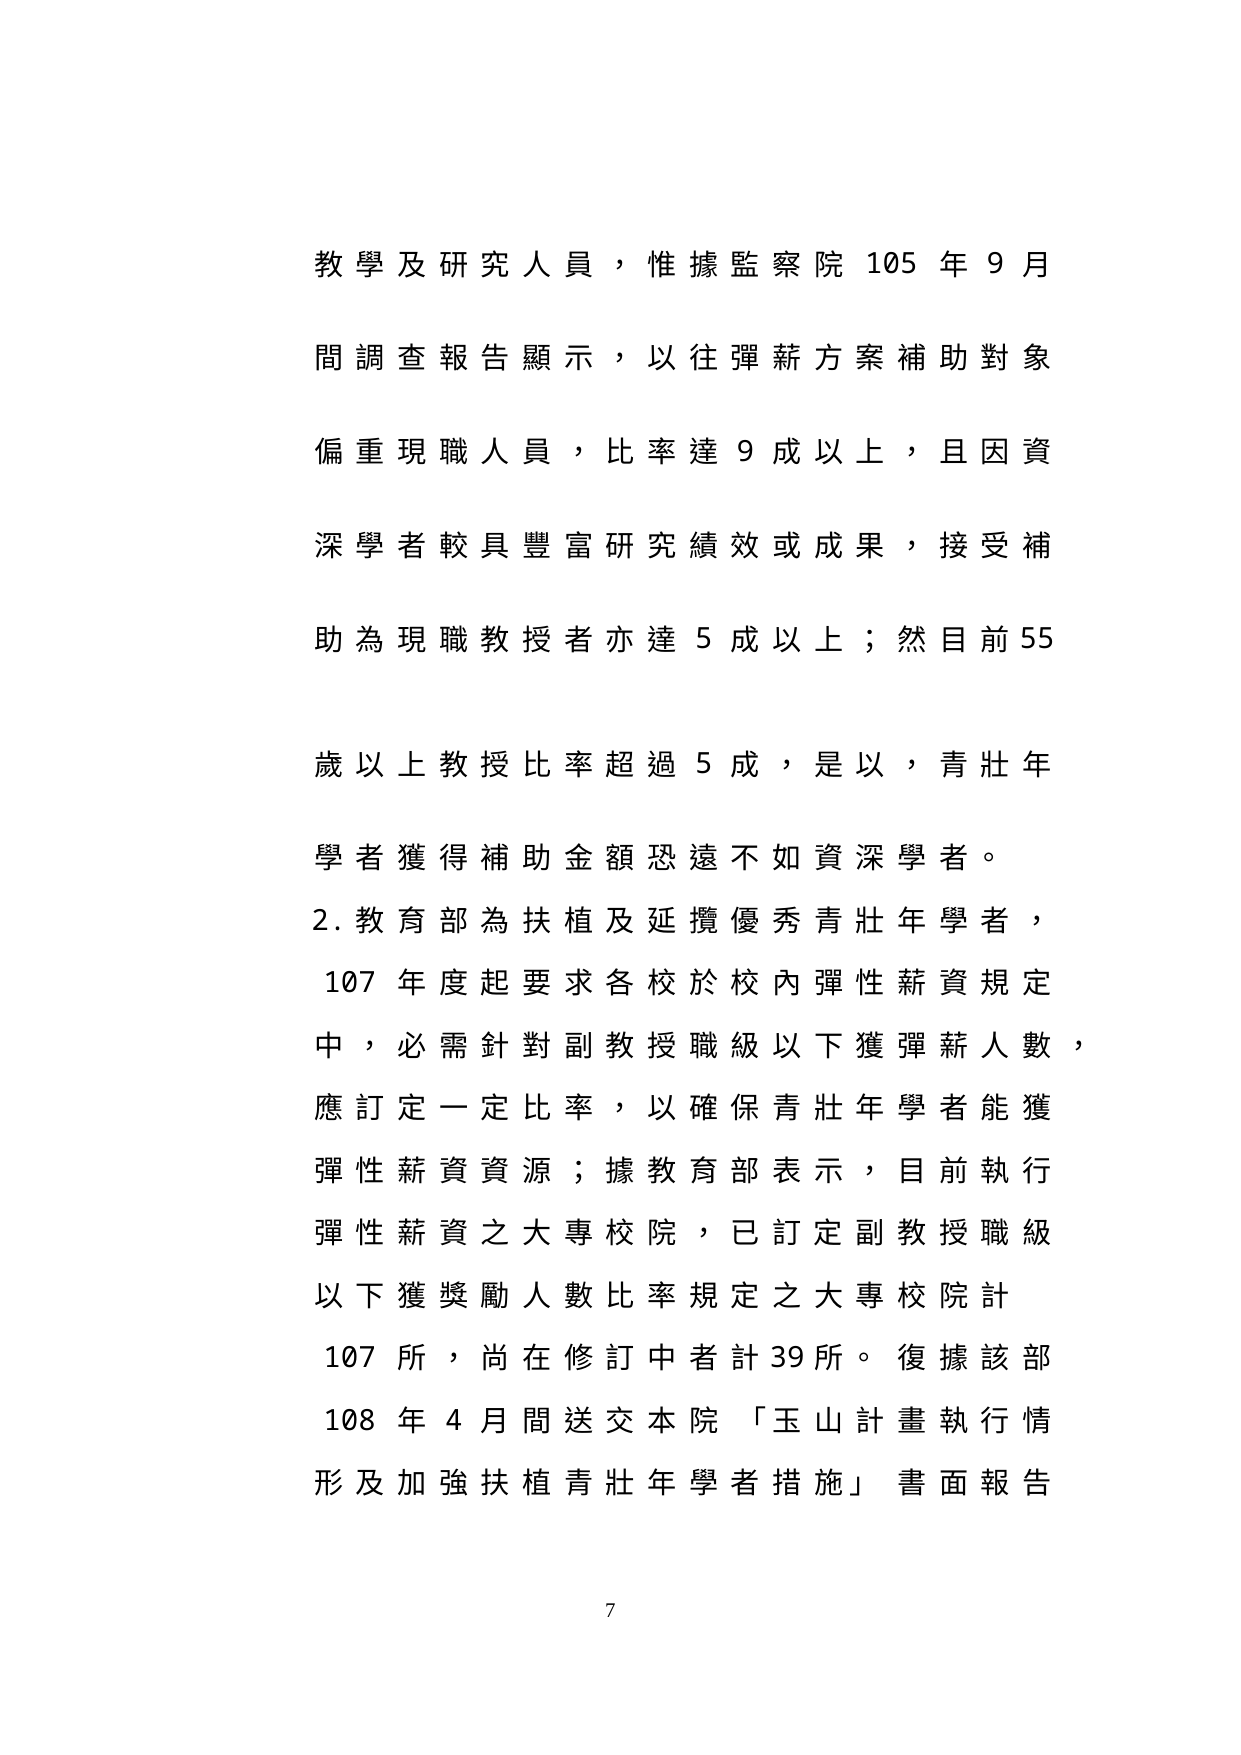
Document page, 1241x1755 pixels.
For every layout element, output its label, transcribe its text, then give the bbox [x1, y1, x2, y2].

text 教學及研究人員，惟據監察院105年9月間調查報告顯示，以往彈薪方案補助對象偏重現職人員，比率達9成以上，且因資深學者較具豐富研究績效或成果，接受補助為現職教授者亦達5成以上；然目前55歲以上教授比率超過5成，是以，青壯年學者獲得補助金額恐遠不如資深學者。 [271, 189, 1058, 877]
text 2.教育部為扶植及延攬優秀青壯年學者，107年度起要求各校於校內彈性薪資規定中，必需針對副教授職級以下獲彈薪人數，應訂定一定比率，以確保青壯年學者能獲彈性薪資資源；據教育部表示，目前執行彈性薪資之大專校院，已訂定副教授職級以下獲獎勵人數比率規定之大專校院計107所，尚在修訂中者計39所。復據該部108年4月間送交本院「玉山計畫執行情形及加強扶植青壯年學者措施」書面報告表示，106學年度大專校院副教授以下職級獲彈薪人數4,720人，較105學年度4,171人，增加549人，而其占獲彈薪總人數之比率則由105學年度之47.4%增加為106學年度之48.90%；而教授職級人員106學年度獲彈薪人數4,938人，雖尚較副教授以下職級人員多，惟教授職級人員106學年度增加人數為311人，不如副教授以下職級人員之增加人數，顯示教育部扶植優秀青壯年學者相關措施已具初步成效。 [271, 877, 1058, 1502]
